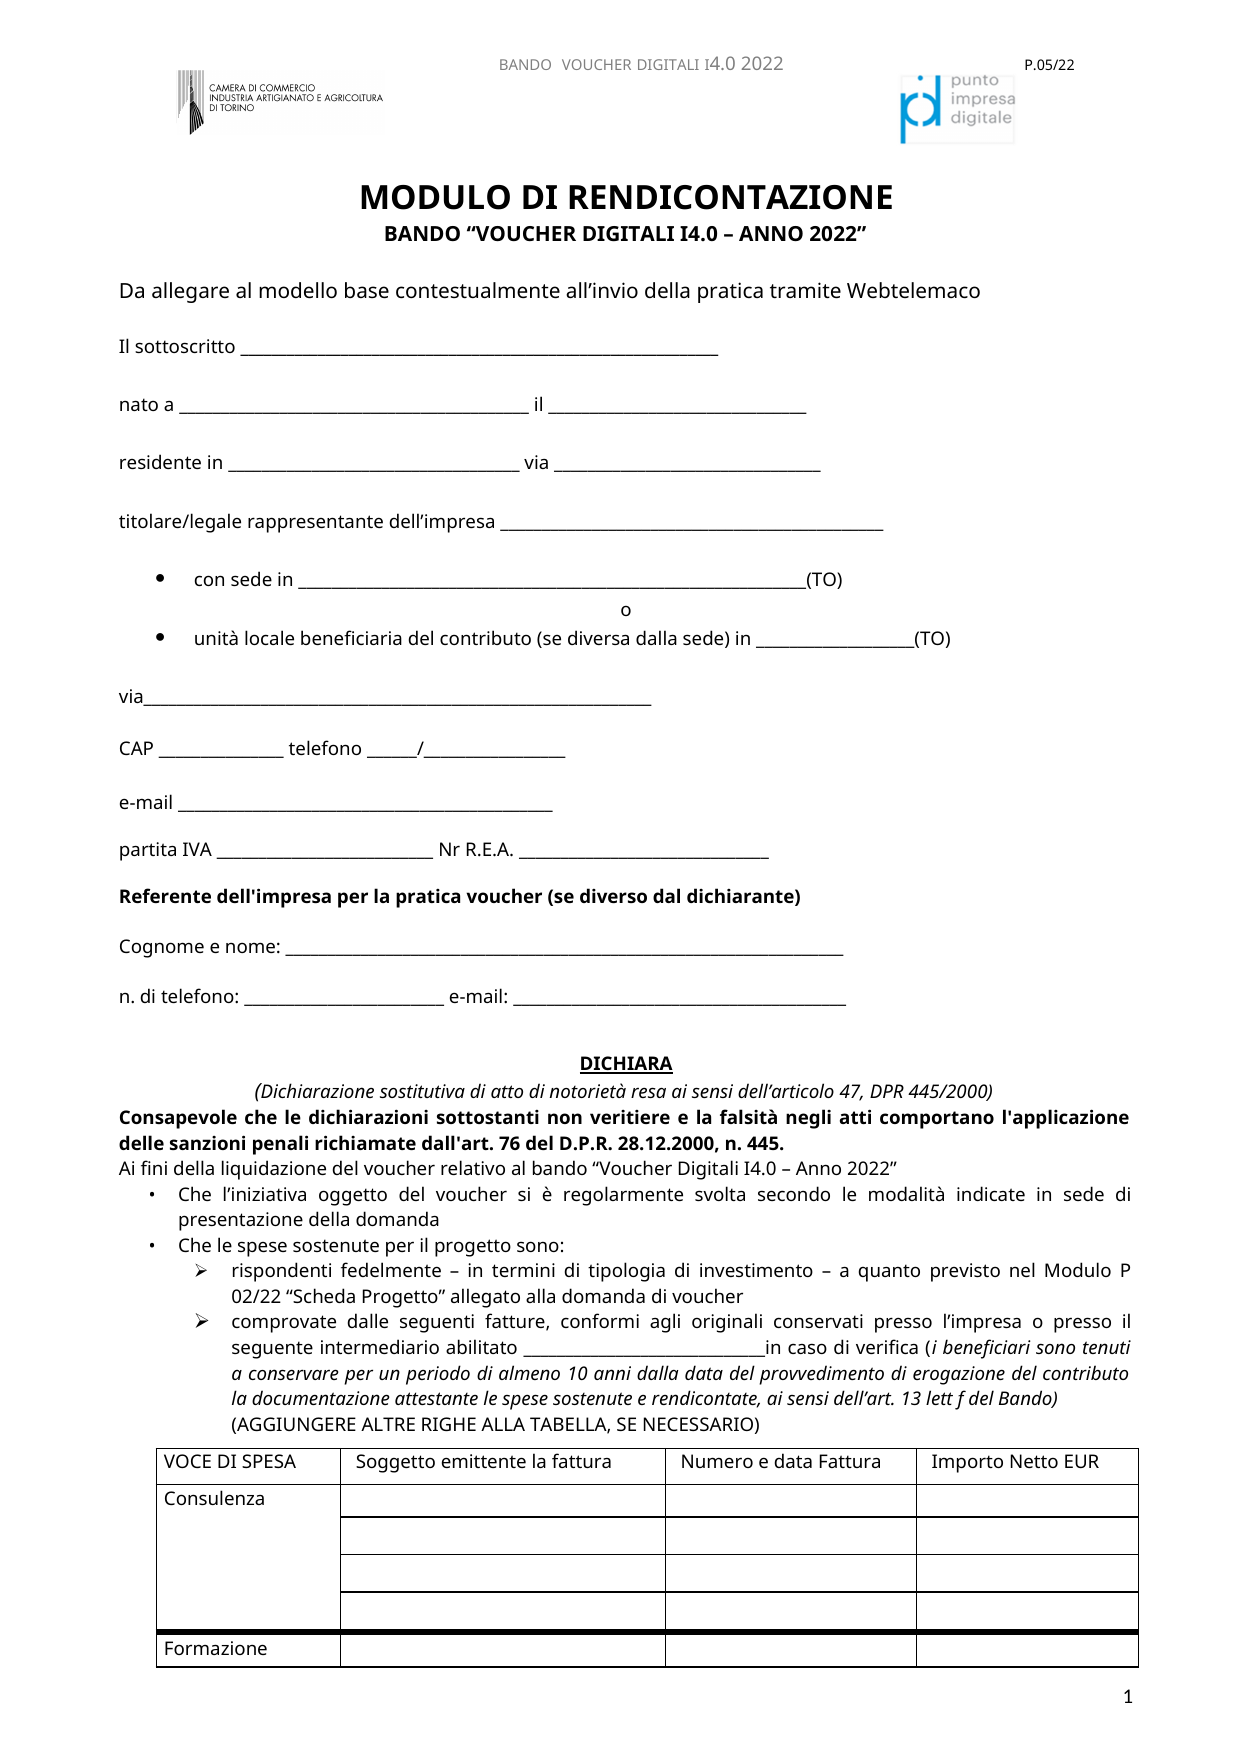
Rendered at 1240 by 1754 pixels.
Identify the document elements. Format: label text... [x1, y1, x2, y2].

text partita IVA __________________________ Nr R.E.A. ______________________________ [119, 837, 1133, 862]
table_cell [666, 1635, 916, 1666]
text Referente dell'impresa per la pratica voucher (se diverso dal dichiarante) [119, 884, 1133, 909]
text BANDO “VOUCHER DIGITALI I4.0 – ANNO 2022” [119, 219, 1131, 248]
list Che l’iniziativa oggetto del voucher si è regolarmente svolta secondo le modalità indicate in sede di presentazione della domanda [148, 1181, 1133, 1232]
table_cell [341, 1518, 665, 1554]
text via_____________________________________________________________ [119, 680, 1133, 710]
text CAP _______________ telefono ______/_________________ [119, 735, 1133, 761]
text Da allegare al modello base contestualmente all’invio della pratica tramite Webtelemaco [119, 276, 1133, 304]
text Il sottoscritto ______________________________________________________________ [119, 333, 1133, 358]
table_cell [341, 1635, 665, 1666]
table_cell [666, 1485, 916, 1516]
table_cell [666, 1593, 916, 1629]
table_cell [341, 1485, 665, 1516]
text e-mail _____________________________________________ [119, 789, 1133, 815]
table_header Soggetto emittente la fattura [341, 1449, 665, 1484]
table_cell [917, 1485, 1138, 1516]
text nato a __________________________________________ il _______________________________ [119, 388, 1133, 417]
text Ai fini della liquidazione del voucher relativo al bando “Voucher Digitali I4.0 – Anno 2022” [119, 1156, 1133, 1181]
list unità locale beneficiaria del contributo (se diversa dalla sede) in ___________________(TO) [156, 622, 1133, 651]
text (Dichiarazione sostitutiva di atto di notorietà resa ai sensi dell’articolo 47, DPR 445/2000) [119, 1076, 1131, 1104]
table_cell Formazione [157, 1635, 340, 1666]
text titolare/legale rappresentante dell’impresa ______________________________________________ [119, 505, 1133, 534]
list rispondenti fedelmente – in termini di tipologia di investimento – a quanto previsto nel Modulo P 02/22 “Scheda Progetto” allegato alla domanda di voucher [194, 1258, 1133, 1309]
table_cell Consulenza [157, 1485, 340, 1629]
table_header Importo Netto EUR [917, 1449, 1138, 1484]
text (AGGIUNGERE ALTRE RIGHE ALLA TABELLA, SE NECESSARIO) [231, 1411, 1133, 1436]
text Consapevole che le dichiarazioni sottostanti non veritiere e la falsità negli atti comportano l'applicazione delle sanzioni penali richiamate dall'art. 76 del D.P.R. 28.12.2000, n. 445. [119, 1104, 1131, 1156]
table_cell [666, 1555, 916, 1591]
table_cell [341, 1593, 665, 1629]
list con sede in _____________________________________________________________(TO) [156, 563, 1133, 593]
text o [119, 593, 1133, 622]
table_header Numero e data Fattura [666, 1449, 916, 1484]
table_cell [917, 1555, 1138, 1591]
table_cell [917, 1518, 1138, 1554]
text residente in ___________________________________ via ________________________________ [119, 446, 1133, 476]
table_cell [917, 1593, 1138, 1629]
list di telefono: ________________________ e-mail: ________________________________________ [119, 983, 1133, 1009]
table_cell [341, 1555, 665, 1591]
table_cell [917, 1635, 1138, 1666]
list Che le spese sostenute per il progetto sono: [148, 1232, 1133, 1258]
text MODULO DI RENDICONTAZIONE [119, 174, 1133, 219]
text Cognome e nome: ___________________________________________________________________ [119, 933, 1133, 959]
table_header VOCE DI SPESA [157, 1449, 340, 1484]
text DICHIARA [119, 1051, 1133, 1076]
list comprovate dalle seguenti fatture, conformi agli originali conservati presso l’impresa o presso il seguente intermediario abilitato _____________________________in caso di verifica (i beneficiari sono tenuti a conservare per un periodo di almeno 10 anni dalla data del provvedimento di erogazione del contributo la documentazione attestante le spese sostenute e rendicontate, ai sensi dell’art. 13 lett f del Bando) [194, 1309, 1133, 1411]
table_cell [666, 1518, 916, 1554]
